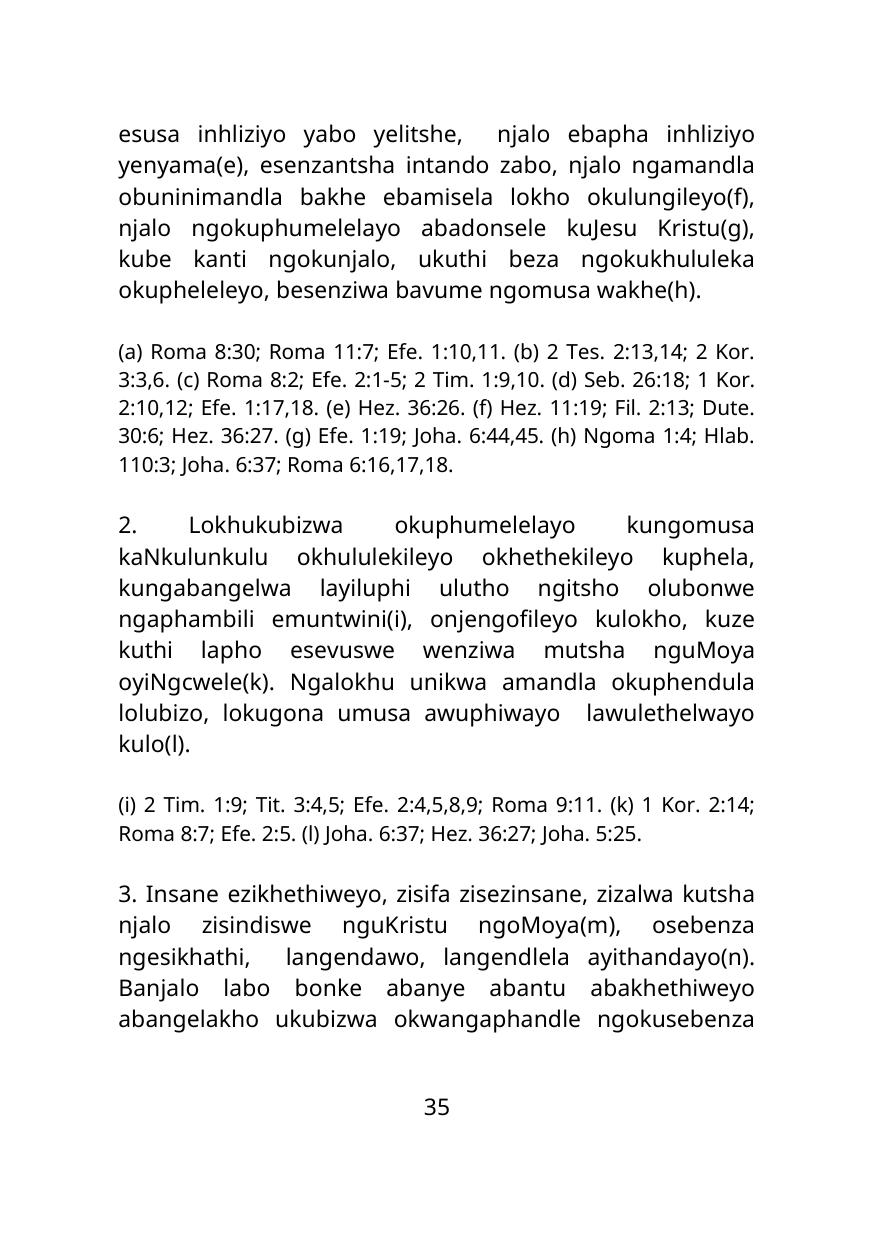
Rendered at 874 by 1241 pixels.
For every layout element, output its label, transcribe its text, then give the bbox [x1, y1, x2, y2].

text (a) Roma 8:30; Roma 11:7; Efe. 1:10,11. (b) 2 Tes. 2:13,14; 2 Kor. 3:3,6. (c) Roma 8:2; Efe. 2:1-5; 2 Tim. 1:9,10. (d) Seb. 26:18; 1 Kor. 2:10,12; Efe. 1:17,18. (e) Hez. 36:26. (f) Hez. 11:19; Fil. 2:13; Dute. 30:6; Hez. 36:27. (g) Efe. 1:19; Joha. 6:44,45. (h) Ngoma 1:4; Hlab. 110:3; Joha. 6:37; Roma 6:16,17,18. [118, 337, 756, 478]
text 3. Insane ezikhethiweyo, zisifa zisezinsane, zizalwa kutsha njalo zisindiswe nguKristu ngoMoya(m), osebenza ngesikhathi, langendawo, langendlela ayithandayo(n). Banjalo labo bonke abanye abantu abakhethiweyo abangelakho ukubizwa okwangaphandle ngokusebenza [118, 878, 756, 1034]
text 2. Lokhukubizwa okuphumelelayo kungomusa kaNkulunkulu okhululekileyo okhethekileyo kuphela, kungabangelwa layiluphi ulutho ngitsho olubonwe ngaphambili emuntwini(i), onjengofileyo kulokho, kuze kuthi lapho esevuswe wenziwa mutsha nguMoya oyiNgcwele(k). Ngalokhu unikwa amandla okuphendula lolubizo, lokugona umusa awuphiwayo lawulethelwayo kulo(l). [118, 509, 756, 759]
text esusa inhliziyo yabo yelitshe, njalo ebapha inhliziyo yenyama(e), esenzantsha intando zabo, njalo ngamandla obuninimandla bakhe ebamisela lokho okulungileyo(f), njalo ngokuphumelelayo abadonsele kuJesu Kristu(g), kube kanti ngokunjalo, ukuthi beza ngokukhululeka okupheleleyo, besenziwa bavume ngomusa wakhe(h). [118, 118, 756, 306]
text (i) 2 Tim. 1:9; Tit. 3:4,5; Efe. 2:4,5,8,9; Roma 9:11. (k) 1 Kor. 2:14; Roma 8:7; Efe. 2:5. (l) Joha. 6:37; Hez. 36:27; Joha. 5:25. [118, 791, 756, 847]
